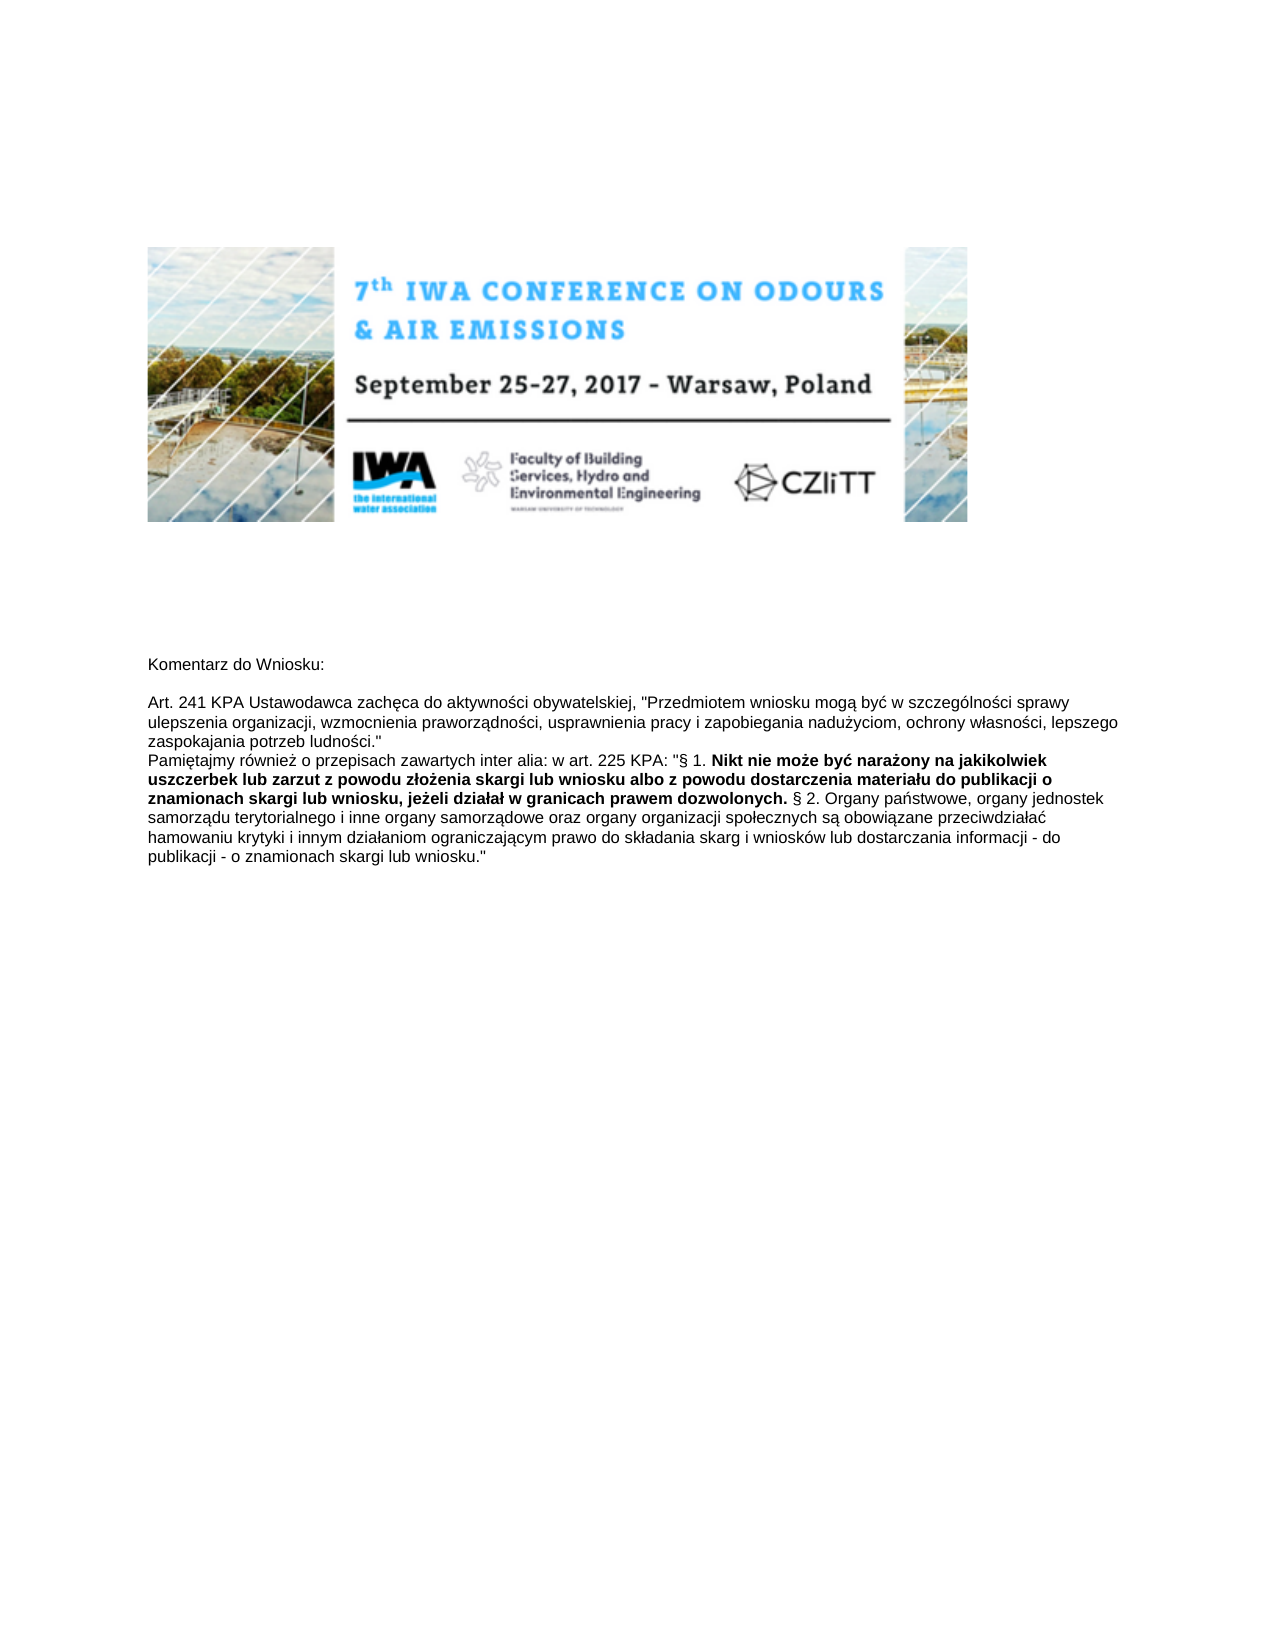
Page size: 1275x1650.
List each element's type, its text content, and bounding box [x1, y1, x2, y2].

text Art. 241 KPA Ustawodawca zachęca do aktywności obywatelskiej, "Przedmiotem wniosku mogą być w szczególności sprawy ulepszenia organizacji, wzmocnienia praworządności, usprawnienia pracy i zapobiegania nadużyciom, ochrony własności, lepszego zaspokajania potrzeb ludności." [148, 693, 1127, 751]
text Pamiętajmy również o przepisach zawartych inter alia: w art. 225 KPA: "§ 1. Nikt nie może być narażony na jakikolwiek uszczerbek lub zarzut z powodu złożenia skargi lub wniosku albo z powodu dostarczenia materiału do publikacji o znamionach skargi lub wniosku, jeżeli działał w granicach prawem dozwolonych. § 2. Organy państwowe, organy jednostek samorządu terytorialnego i inne organy samorządowe oraz organy organizacji społecznych są obowiązane przeciwdziałać hamowaniu krytyki i innym działaniom ograniczającym prawo do składania skarg i wniosków lub dostarczania informacji - do publikacji - o znamionach skargi lub wniosku." [148, 751, 1127, 866]
text Komentarz do Wniosku: [148, 655, 1127, 674]
picture [147, 247, 968, 522]
